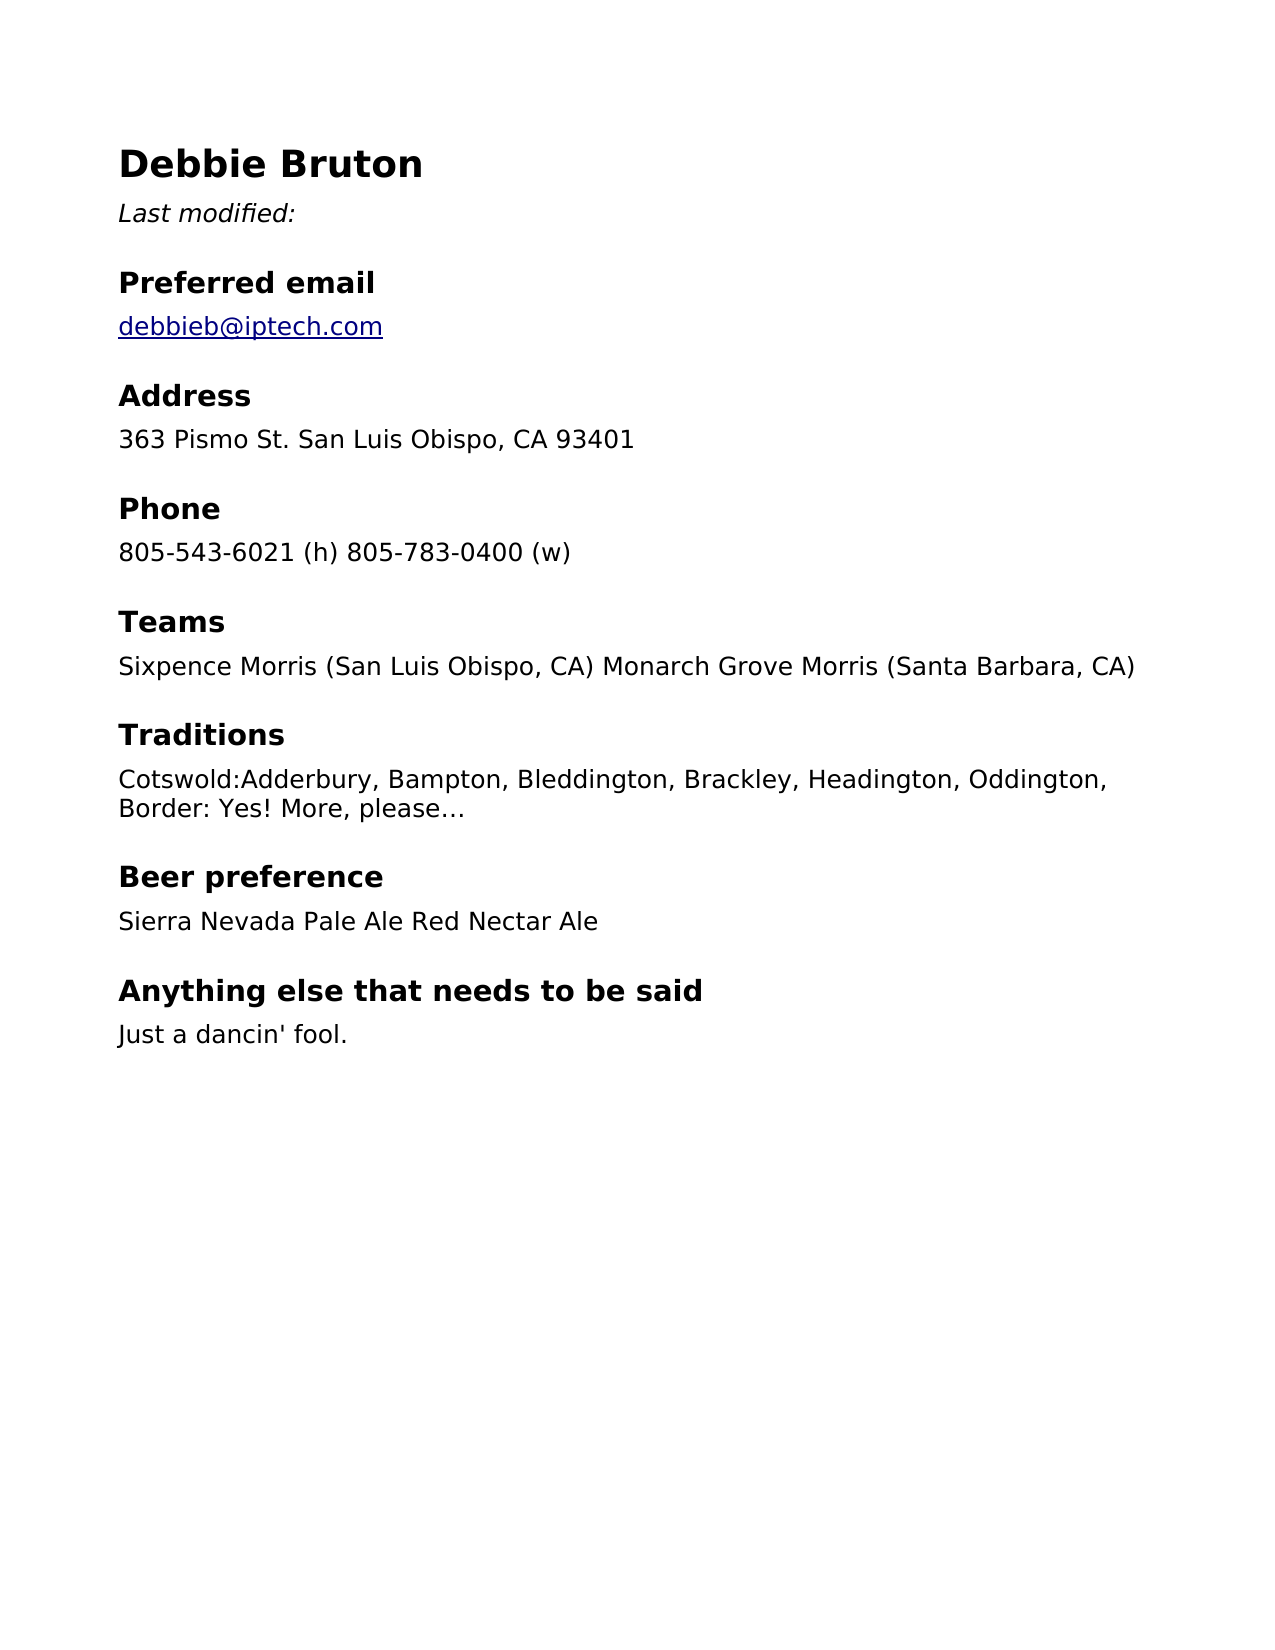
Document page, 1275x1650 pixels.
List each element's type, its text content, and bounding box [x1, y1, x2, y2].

text 363 Pismo St. San Luis Obispo, CA 93401 [118, 426, 1157, 455]
subtitle Preferred email [118, 266, 1157, 300]
text Just a dancin' fool. [118, 1020, 1157, 1049]
text Cotswold:Adderbury, Bampton, Bleddington, Brackley, Headington, Oddington, Border: Yes! More, please… [118, 765, 1157, 823]
text Last modified: [118, 199, 1157, 228]
subtitle Traditions [118, 718, 1157, 752]
text debbieb@iptech.com [118, 312, 1157, 342]
subtitle Teams [118, 605, 1157, 639]
subtitle Anything else that needs to be said [118, 974, 1157, 1008]
subtitle Address [118, 379, 1157, 413]
text 805-543-6021 (h) 805-783-0400 (w) [118, 539, 1157, 568]
text Sierra Nevada Pale Ale Red Nectar Ale [118, 907, 1157, 936]
subtitle Beer preference [118, 861, 1157, 895]
subtitle Debbie Bruton [118, 143, 1157, 187]
text Sixpence Morris (San Luis Obispo, CA) Monarch Grove Morris (Santa Barbara, CA) [118, 652, 1157, 681]
subtitle Phone [118, 492, 1157, 526]
